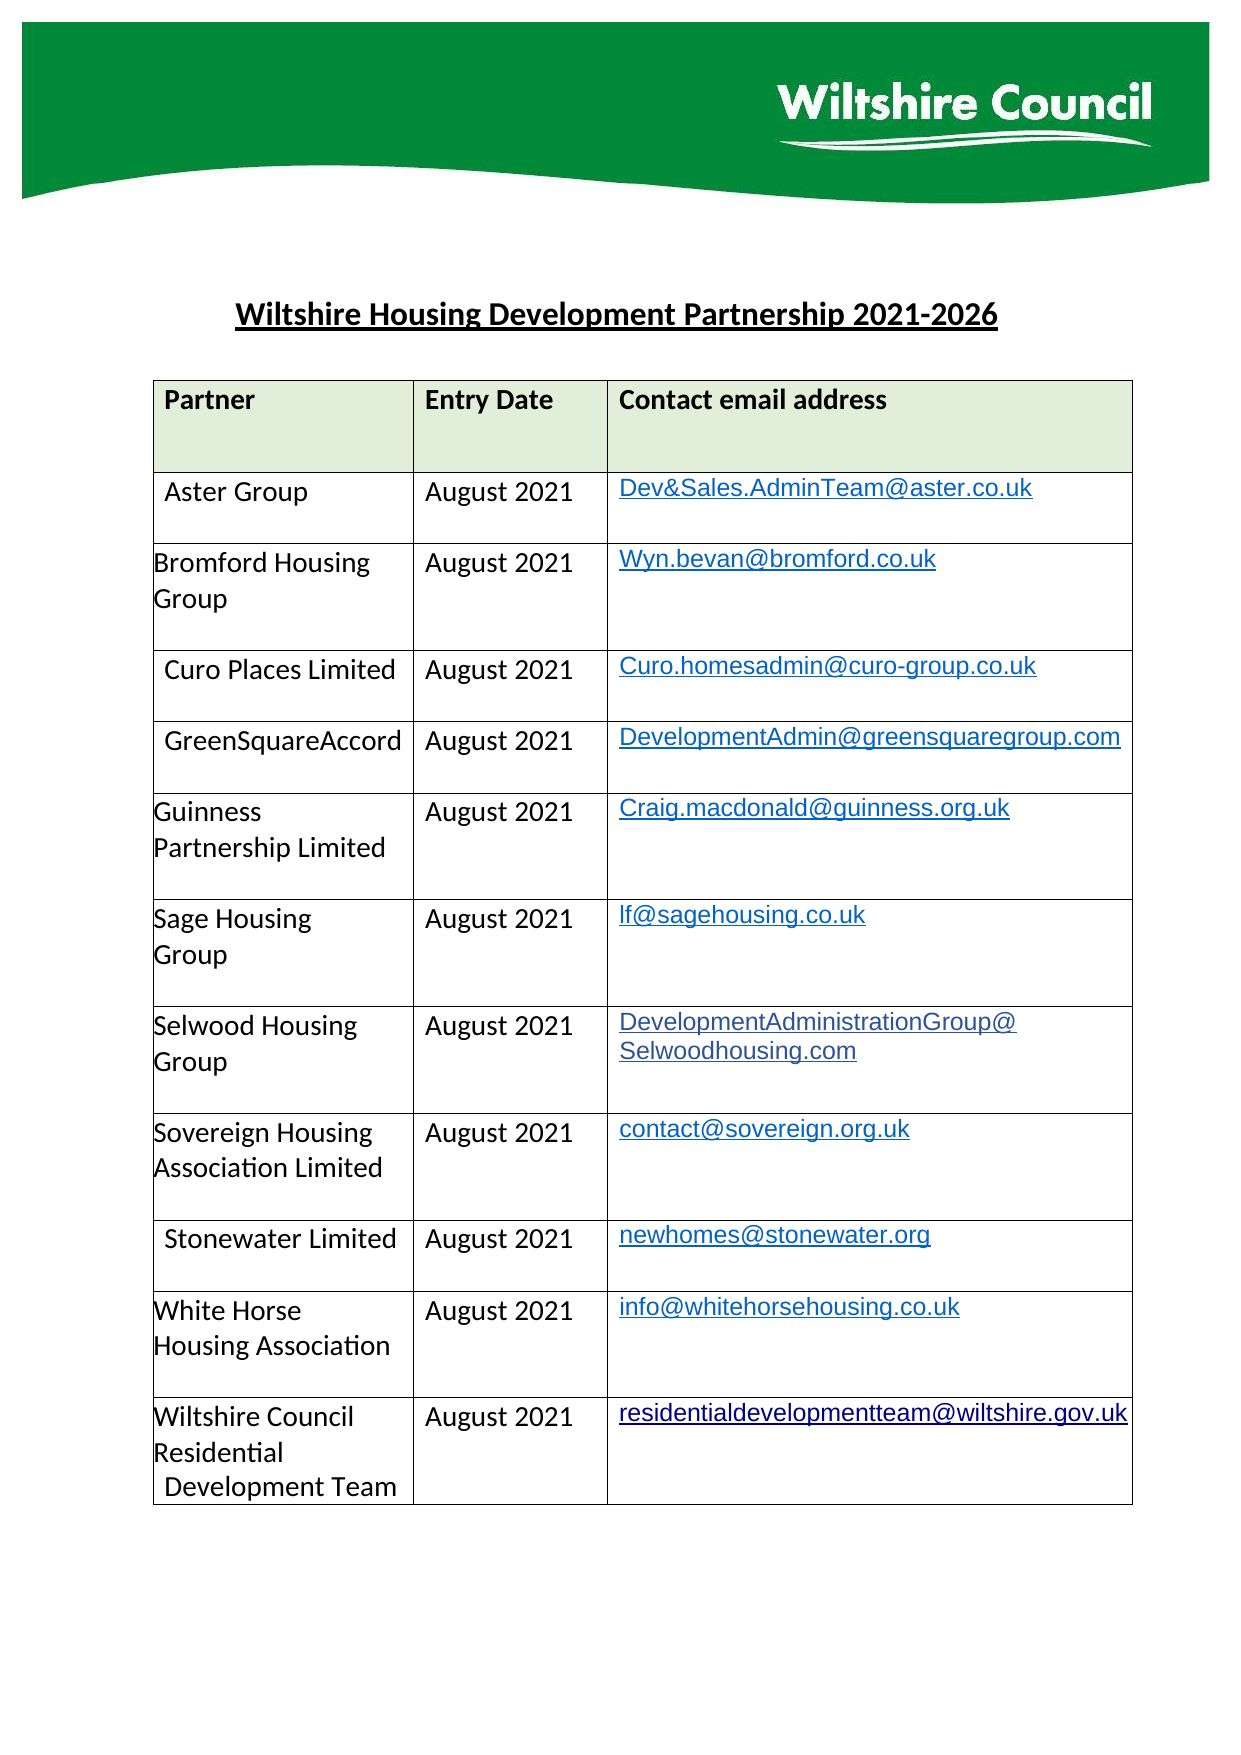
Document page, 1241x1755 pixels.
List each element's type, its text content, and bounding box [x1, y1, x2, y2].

table_cell DevelopmentAdmin@greensquaregroup.com [608, 722, 1132, 792]
table_cell Curo Places Limited [154, 651, 413, 721]
table_cell White Horse Housing Association [154, 1292, 413, 1397]
table_cell August 2021 [414, 1398, 607, 1504]
table_cell Sage Housing Group [154, 900, 413, 1006]
table_cell Stonewater Limited [154, 1221, 413, 1291]
table_cell Craig.macdonald@guinness.org.uk [608, 794, 1132, 899]
table_cell August 2021 [414, 473, 607, 543]
table_cell Guinness Partnership Limited [154, 794, 413, 899]
table_cell August 2021 [414, 1007, 607, 1113]
table_cell August 2021 [414, 900, 607, 1006]
table_header Contact email address [608, 381, 1132, 472]
table_cell August 2021 [414, 1221, 607, 1291]
table_cell August 2021 [414, 544, 607, 650]
table_cell Wiltshire Council Residential Development Team [154, 1398, 413, 1504]
table_cell August 2021 [414, 651, 607, 721]
table_header Partner [154, 381, 413, 472]
table_header Entry Date [414, 381, 607, 472]
table_cell lf@sagehousing.co.uk [608, 900, 1132, 1006]
table_cell newhomes@stonewater.org [608, 1221, 1132, 1291]
table_cell GreenSquareAccord [154, 722, 413, 792]
table_cell August 2021 [414, 1114, 607, 1219]
table_cell Aster Group [154, 473, 413, 543]
table_cell residentialdevelopmentteam@wiltshire.gov.uk [608, 1398, 1132, 1504]
text Wiltshire Housing Development Partnership 2021-2026 [234, 293, 999, 333]
table_cell August 2021 [414, 722, 607, 792]
table_cell DevelopmentAdministrationGroup@ Selwoodhousing.com [608, 1007, 1132, 1113]
table_cell Bromford Housing Group [154, 544, 413, 650]
table_cell Wyn.bevan@bromford.co.uk [608, 544, 1132, 650]
table_cell Curo.homesadmin@curo-group.co.uk [608, 651, 1132, 721]
table_cell August 2021 [414, 1292, 607, 1397]
table_cell contact@sovereign.org.uk [608, 1114, 1132, 1219]
table_cell Selwood Housing Group [154, 1007, 413, 1113]
table_cell Sovereign Housing Association Limited [154, 1114, 413, 1219]
table_cell August 2021 [414, 794, 607, 899]
table_cell Dev&Sales.AdminTeam@aster.co.uk [608, 473, 1132, 543]
table_cell info@whitehorsehousing.co.uk [608, 1292, 1132, 1397]
